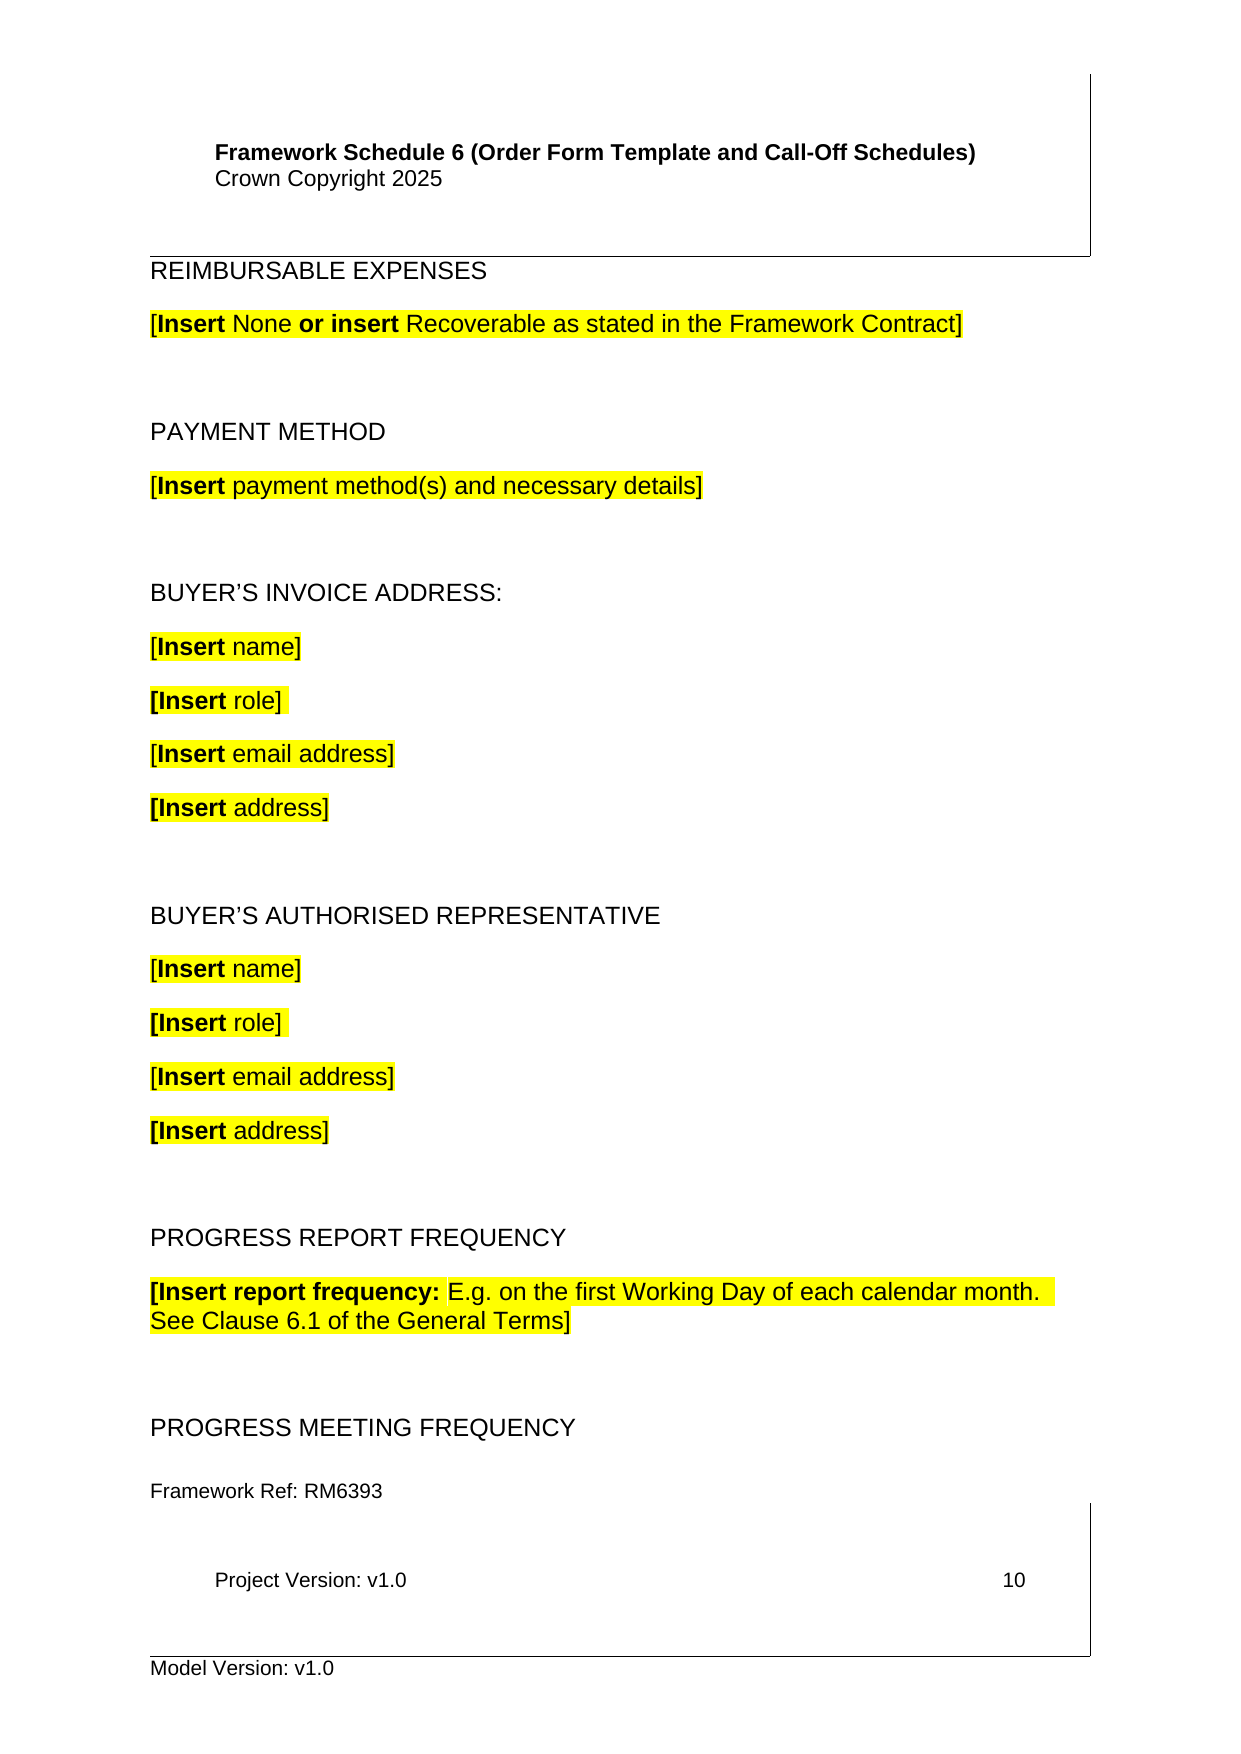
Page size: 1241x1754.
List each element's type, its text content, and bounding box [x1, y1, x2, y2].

text REIMBURSABLE EXPENSES [150, 256, 1090, 284]
text [Insert email address] [150, 739, 1090, 768]
text [Insert report frequency: E.g. on the first Working Day of each calendar month. See Clause 6.1 of the General Terms] [150, 1277, 1090, 1334]
text [Insert role] [150, 686, 1090, 714]
text PROGRESS MEETING FREQUENCY [150, 1413, 1090, 1442]
text [Insert name] [150, 954, 1090, 983]
text [Insert email address] [150, 1062, 1090, 1091]
text [Insert payment method(s) and necessary details] [150, 471, 1090, 499]
text [Insert address] [150, 1116, 1090, 1144]
text [Insert None or insert Recoverable as stated in the Framework Contract] [150, 309, 1090, 338]
text [Insert name] [150, 632, 1090, 661]
text PAYMENT METHOD [150, 417, 1090, 446]
text BUYER’S INVOICE ADDRESS: [150, 578, 1090, 607]
text BUYER’S AUTHORISED REPRESENTATIVE [150, 901, 1090, 929]
text [Insert address] [150, 793, 1090, 822]
text PROGRESS REPORT FREQUENCY [150, 1223, 1090, 1252]
text [Insert role] [150, 1008, 1090, 1037]
